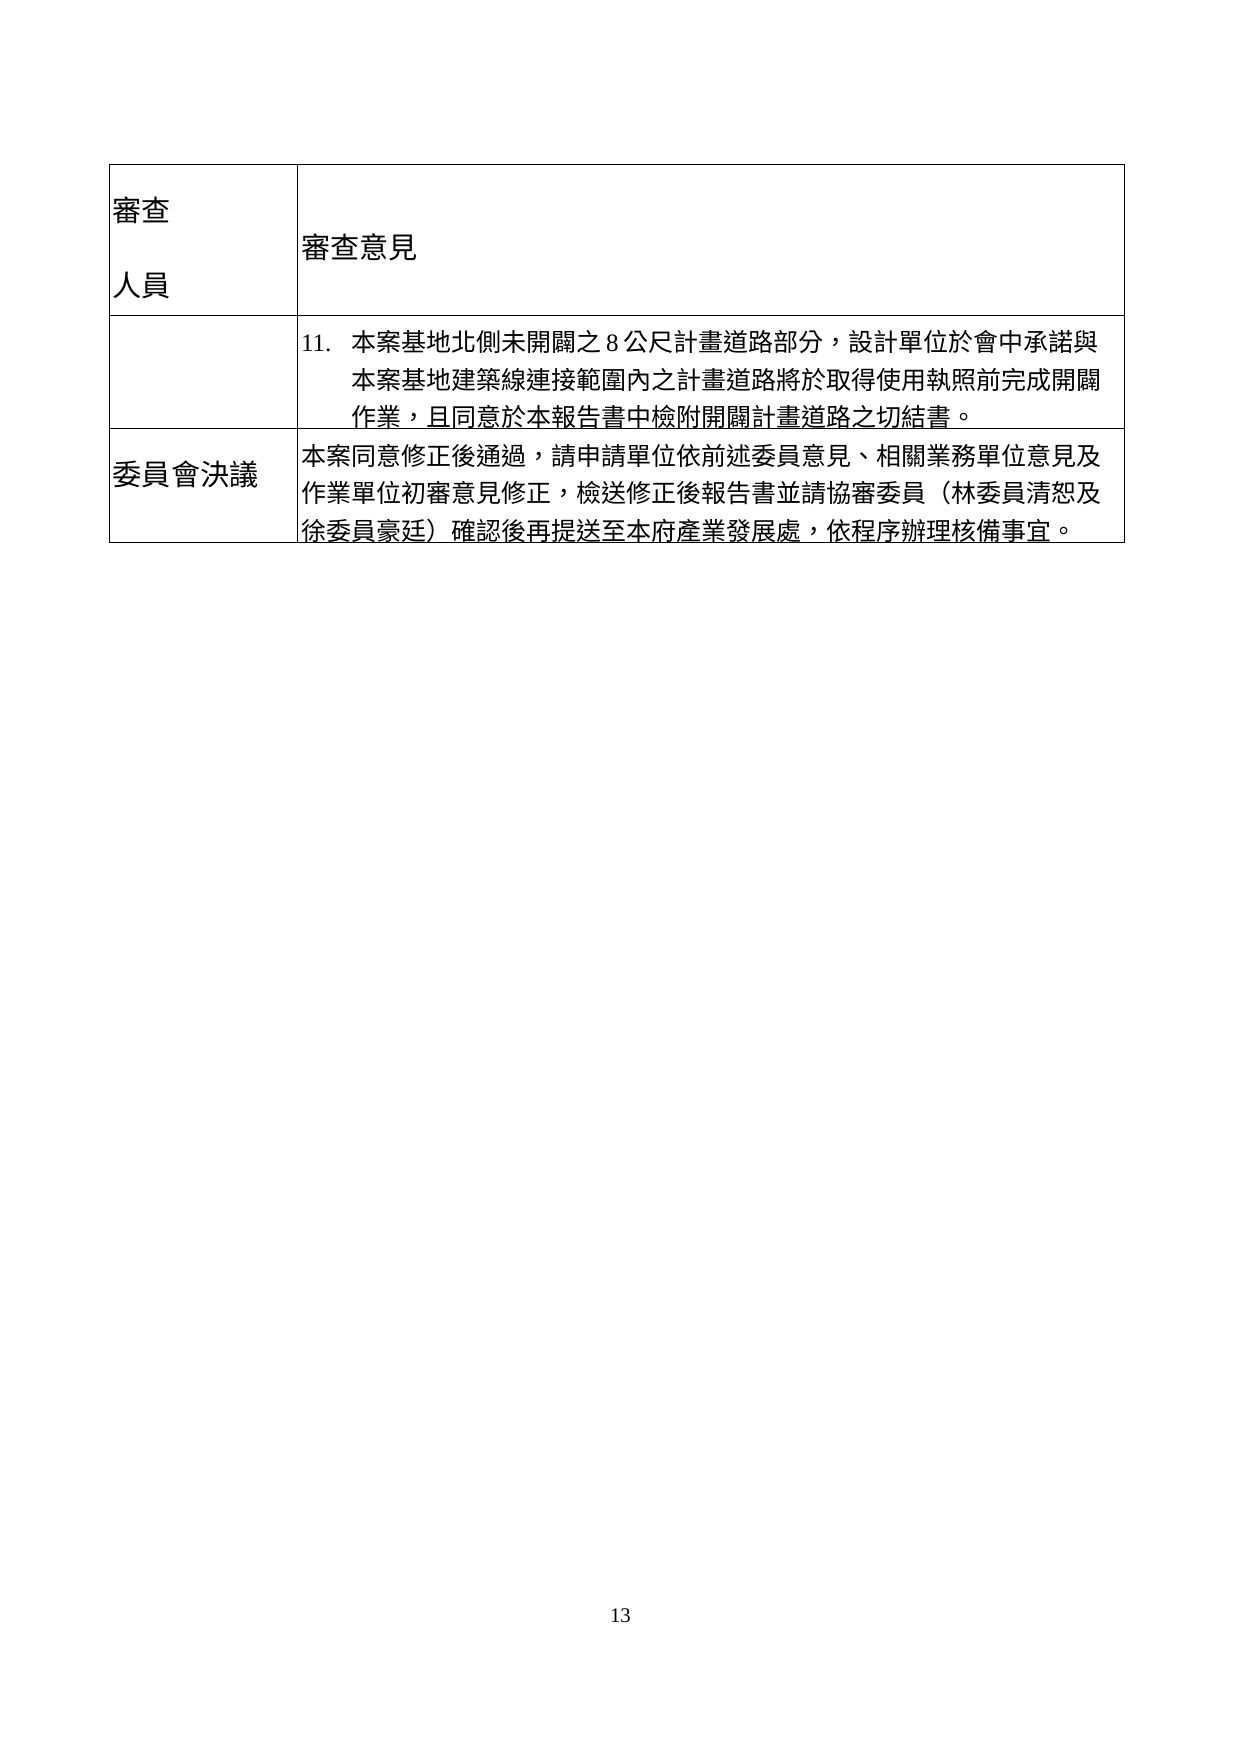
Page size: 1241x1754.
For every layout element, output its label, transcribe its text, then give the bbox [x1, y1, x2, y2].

table_cell 本案同意修正後通過，請申請單位依前述委員意見、相關業務單位意見及作業單位初審意見修正，檢送修正後報告書並請協審委員（林委員清恕及徐委員豪廷）確認後再提送至本府產業發展處，依程序辦理核備事宜。 [298, 429, 1124, 542]
table_header 審查意見 [298, 165, 1124, 315]
table_cell 委員會決議 [110, 429, 297, 542]
table_cell 本案基地北側未開闢之8公尺計畫道路部分，設計單位於會中承諾與本案基地建築線連接範圍內之計畫道路將於取得使用執照前完成開闢作業，且同意於本報告書中檢附開闢計畫道路之切結書。 [298, 316, 1124, 428]
table_cell [110, 316, 297, 428]
table_header 審查 人員 [110, 165, 297, 315]
